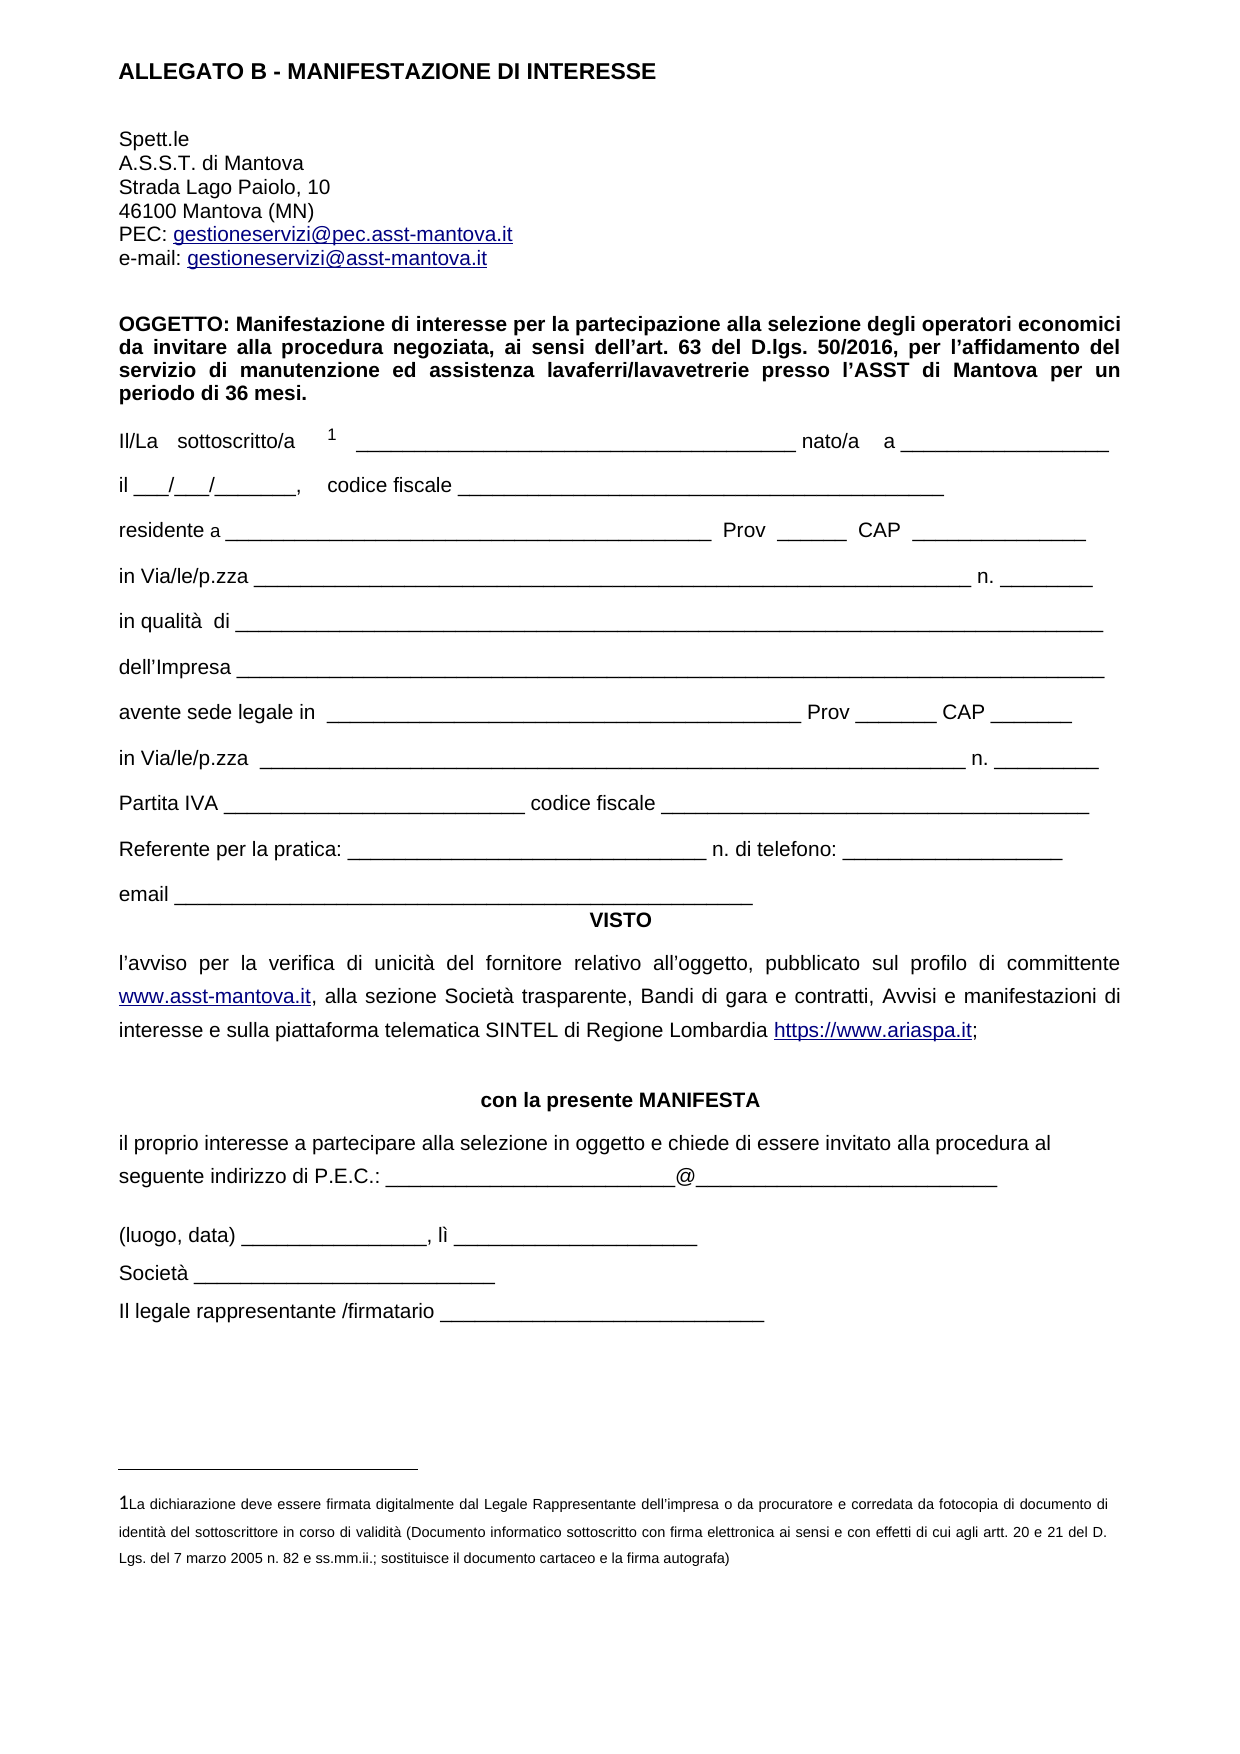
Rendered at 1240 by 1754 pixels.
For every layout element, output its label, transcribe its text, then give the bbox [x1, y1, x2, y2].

text VISTO [118, 907, 1123, 931]
text avente sede legale in _________________________________________ Prov _______ CAP _______ [119, 702, 1122, 724]
text in Via/le/p.zza ______________________________________________________________ n. ________ [119, 566, 1122, 587]
text in qualità di ___________________________________________________________________________ [119, 611, 1122, 633]
text ALLEGATO B - MANIFESTAZIONE DI INTERESSE [118, 58, 1123, 84]
text (luogo, data) ________________, lì _____________________ [119, 1223, 1122, 1247]
text Spett.le [119, 126, 1122, 150]
text in Via/le/p.zza _____________________________________________________________ n. _________ [119, 748, 1122, 769]
text OGGETTO: Manifestazione di interesse per la partecipazione alla selezione degli operatori economici da invitare alla procedura negoziata, ai sensi dell’art. 63 del D.lgs. 50/2016, per l’affidamento del servizio di manutenzione ed assistenza lavaferri/lavavetrerie presso l’ASST di Mantova per un periodo di 36 mesi. [119, 313, 1122, 405]
text residente a __________________________________________ Prov ______ CAP _______________ [119, 520, 1122, 542]
text con la presente MANIFESTA [118, 1088, 1123, 1112]
text Referente per la pratica: _______________________________ n. di telefono: ___________________ [119, 839, 1122, 861]
text il ___/___/_______, codice fiscale __________________________________________ [119, 475, 1122, 496]
text email __________________________________________________ [119, 884, 1122, 906]
text il proprio interesse a partecipare alla selezione in oggetto e chiede di essere invitato alla procedura al seguente indirizzo di P.E.C.: _________________________@__________________________ [119, 1131, 1122, 1188]
text PEC: gestioneservizi@pec.asst-mantova.it [119, 222, 1122, 246]
text dell’Impresa ___________________________________________________________________________ [119, 657, 1122, 678]
text l’avviso per la verifica di unicità del fornitore relativo all’oggetto, pubblicato sul profilo di committente www.asst-mantova.it, alla sezione Società trasparente, Bandi di gara e contratti, Avvisi e manifestazioni di interesse e sulla piattaforma telematica SINTEL di Regione Lombardia https://www.ariaspa.it; [119, 951, 1122, 1042]
text Partita IVA __________________________ codice fiscale _____________________________________ [119, 793, 1122, 815]
list La dichiarazione deve essere firmata digitalmente dal Legale Rappresentante dell’impresa o da procuratore e corredata da fotocopia di documento di identità del sottoscrittore in corso di validità (Documento informatico sottoscritto con firma elettronica ai sensi e con effetti di cui agli artt. 20 e 21 del D. Lgs. del 7 marzo 2005 n. 82 e ss.mm.ii.; sostituisce il documento cartaceo e la firma autografa) [118, 1489, 1110, 1567]
text Strada Lago Paiolo, 10 [119, 174, 1122, 198]
text Il/La sottoscritto/a 1 ______________________________________ nato/a a __________________ [119, 427, 1122, 453]
text A.S.S.T. di Mantova [119, 151, 1122, 174]
text e-mail: gestioneservizi@asst-mantova.it [119, 246, 1122, 270]
text Società __________________________ [119, 1261, 1122, 1285]
text 46100 Mantova (MN) [119, 198, 1122, 222]
text Il legale rappresentante /firmatario ____________________________ [119, 1299, 1122, 1323]
